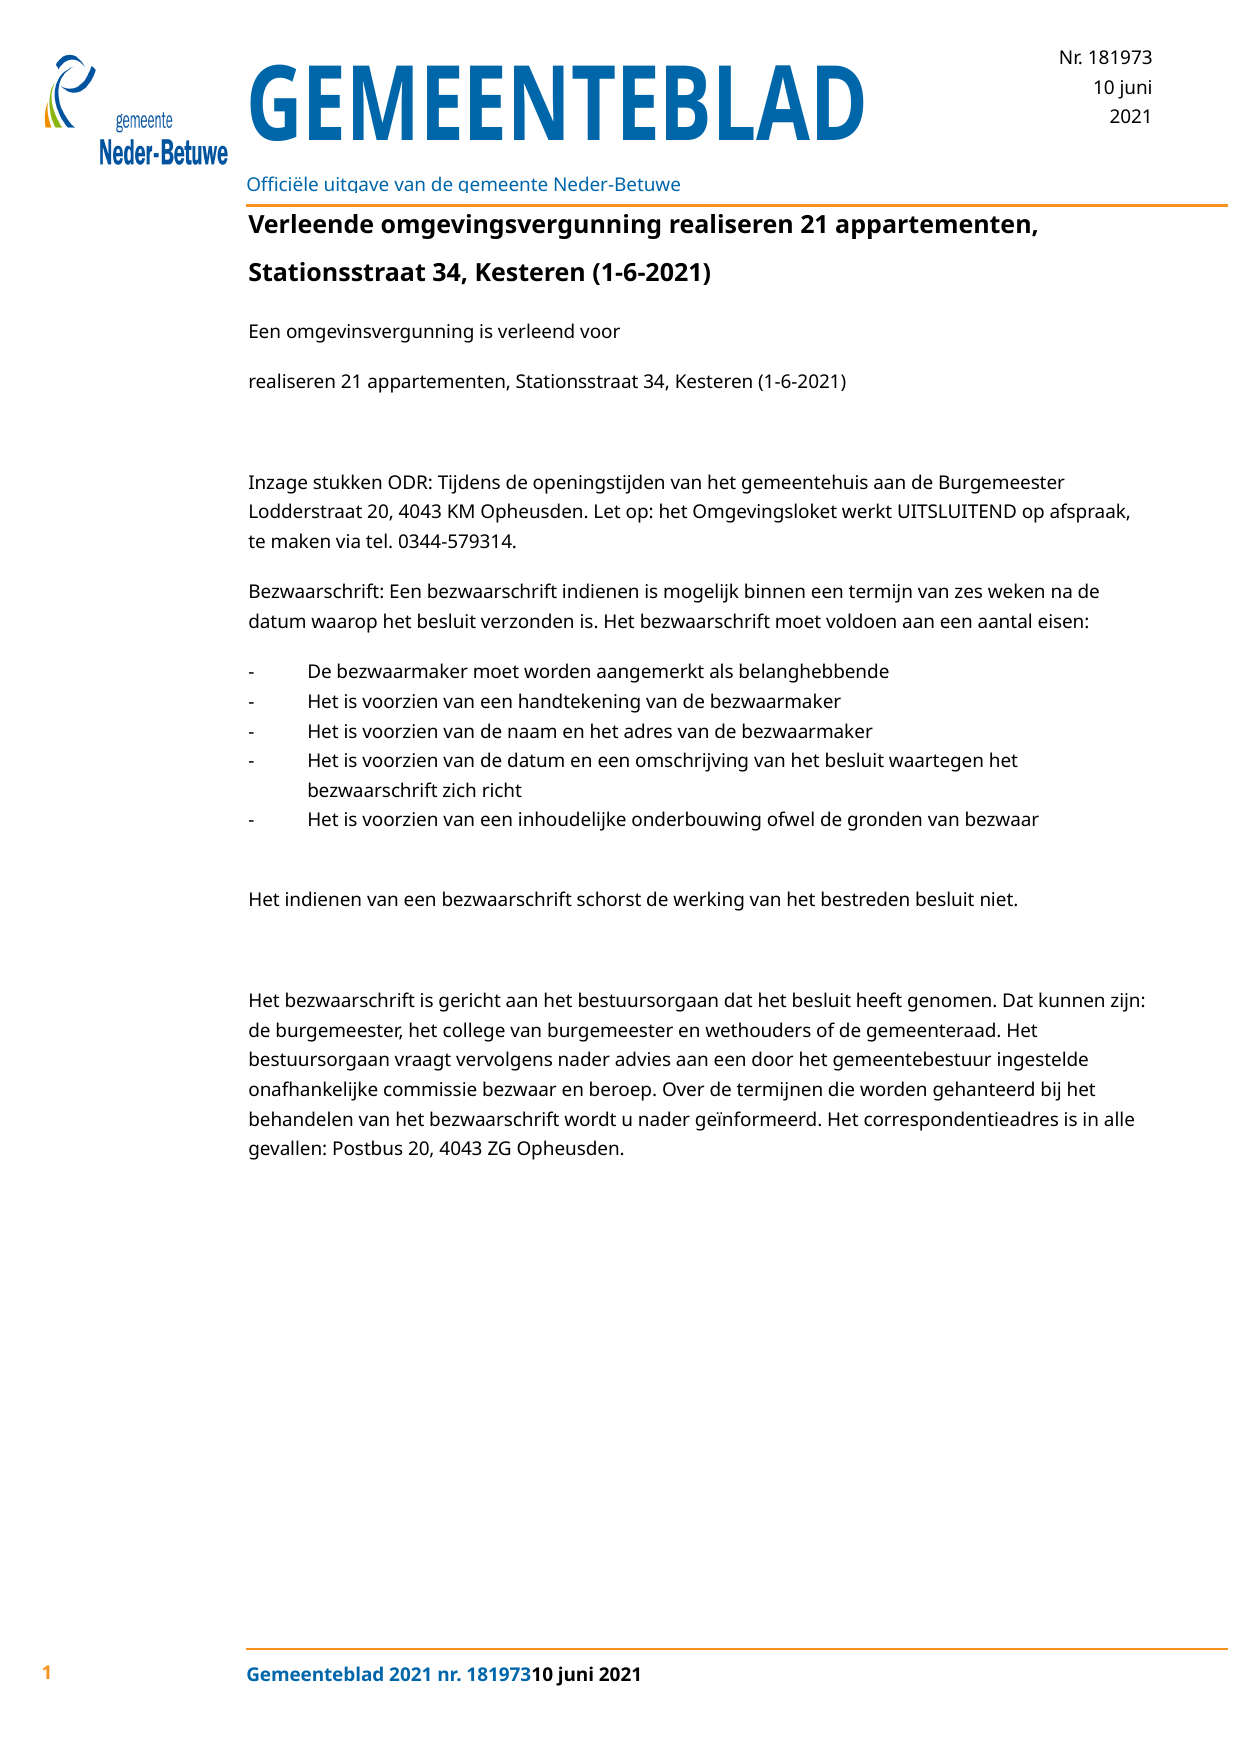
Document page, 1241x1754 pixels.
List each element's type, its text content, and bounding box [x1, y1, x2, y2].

list Het is voorzien van een inhoudelijke onderbouwing ofwel de gronden van bezwaar [248, 807, 1152, 832]
text Verleende omgevingsvergunning realiseren 21 appartementen, Stationsstraat 34, Kesteren (1-6-2021) [248, 207, 1152, 288]
list Het is voorzien van de datum en een omschrijving van het besluit waartegen het bezwaarschrift zich richt [248, 747, 1152, 803]
text Bezwaarschrift: Een bezwaarschrift indienen is mogelijk binnen een termijn van zes weken na de datum waarop het besluit verzonden is. Het bezwaarschrift moet voldoen aan een aantal eisen: [248, 579, 1152, 634]
text Inzage stukken ODR: Tijdens de openingstijden van het gemeentehuis aan de Burgemeester Lodderstraat 20, 4043 KM Opheusden. Let op: het Omgevingsloket werkt UITSLUITEND op afspraak, te maken via tel. 0344-579314. [248, 469, 1152, 554]
list Het is voorzien van de naam en het adres van de bezwaarmaker [248, 718, 1152, 744]
text realiseren 21 appartementen, Stationsstraat 34, Kesteren (1-6-2021) [248, 368, 1152, 394]
text Een omgevinsvergunning is verleend voor [248, 318, 1152, 344]
list De bezwaarmaker moet worden aangemerkt als belanghebbende [248, 659, 1152, 684]
text Het indienen van een bezwaarschrift schorst de werking van het bestreden besluit niet. [248, 887, 1152, 912]
picture [41, 47, 231, 172]
text Het bezwaarschrift is gericht aan het bestuursorgaan dat het besluit heeft genomen. Dat kunnen zijn: de burgemeester, het college van burgemeester en wethouders of de gemeenteraad. Het bestuursorgaan vraagt vervolgens nader advies aan een door het gemeentebestuur ingestelde onafhankelijke commissie bezwaar en beroep. Over de termijnen die worden gehanteerd bij het behandelen van het bezwaarschrift wordt u nader geïnformeerd. Het correspondentieadres is in alle gevallen: Postbus 20, 4043 ZG Opheusden. [248, 987, 1152, 1161]
list Het is voorzien van een handtekening van de bezwaarmaker [248, 688, 1152, 714]
